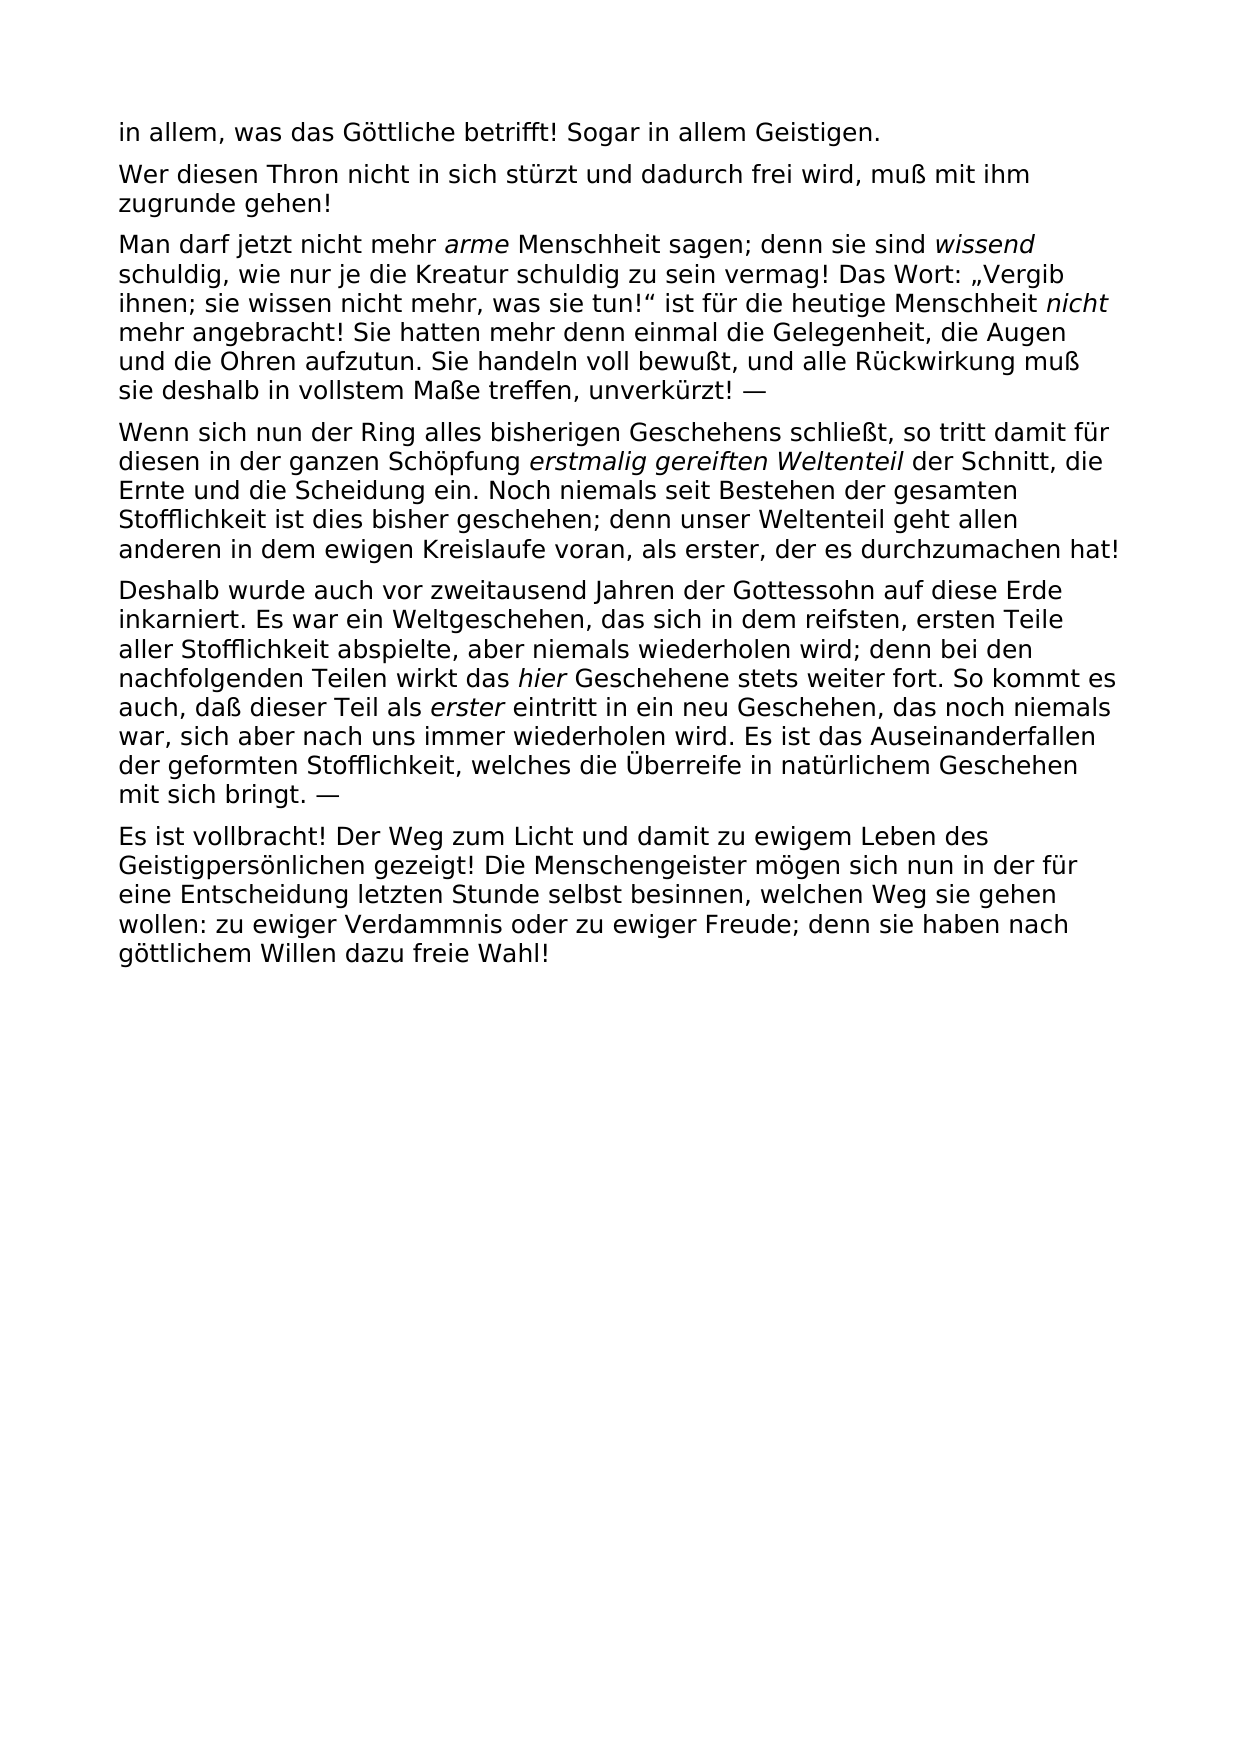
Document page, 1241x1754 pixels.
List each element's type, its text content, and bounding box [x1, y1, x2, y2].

text Wer diesen Thron nicht in sich stürzt und dadurch frei wird, muß mit ihm zugrunde gehen! [118, 160, 1122, 218]
text in allem, was das Göttliche betrifft! Sogar in allem Geistigen. [118, 118, 1122, 147]
text Man darf jetzt nicht mehr arme Menschheit sagen; denn sie sind wissend schuldig, wie nur je die Kreatur schuldig zu sein vermag! Das Wort: „Vergib ihnen; sie wissen nicht mehr, was sie tun!“ ist für die heutige Menschheit nicht mehr angebracht! Sie hatten mehr denn einmal die Gelegenheit, die Augen und die Ohren aufzutun. Sie handeln voll bewußt, und alle Rückwirkung muß sie deshalb in vollstem Maße treffen, unverkürzt! — [118, 231, 1122, 406]
text Es ist vollbracht! Der Weg zum Licht und damit zu ewigem Leben des Geistigpersönlichen gezeigt! Die Menschengeister mögen sich nun in der für eine Entscheidung letzten Stunde selbst besinnen, welchen Weg sie gehen wollen: zu ewiger Verdammnis oder zu ewiger Freude; denn sie haben nach göttlichem Willen dazu freie Wahl! [118, 822, 1122, 968]
text Wenn sich nun der Ring alles bisherigen Geschehens schließt, so tritt damit für diesen in der ganzen Schöpfung erstmalig gereiften Weltenteil der Schnitt, die Ernte und die Scheidung ein. Noch niemals seit Bestehen der gesamten Stofflichkeit ist dies bisher geschehen; denn unser Weltenteil geht allen anderen in dem ewigen Kreislaufe voran, als erster, der es durchzumachen hat! [118, 418, 1122, 564]
text Deshalb wurde auch vor zweitausend Jahren der Gottessohn auf diese Erde inkarniert. Es war ein Weltgeschehen, das sich in dem reifsten, ersten Teile aller Stofflichkeit abspielte, aber niemals wiederholen wird; denn bei den nachfolgenden Teilen wirkt das hier Geschehene stets weiter fort. So kommt es auch, daß dieser Teil als erster eintritt in ein neu Geschehen, das noch niemals war, sich aber nach uns immer wiederholen wird. Es ist das Auseinanderfallen der geformten Stofflichkeit, welches die Überreife in natürlichem Geschehen mit sich bringt. — [118, 576, 1122, 810]
